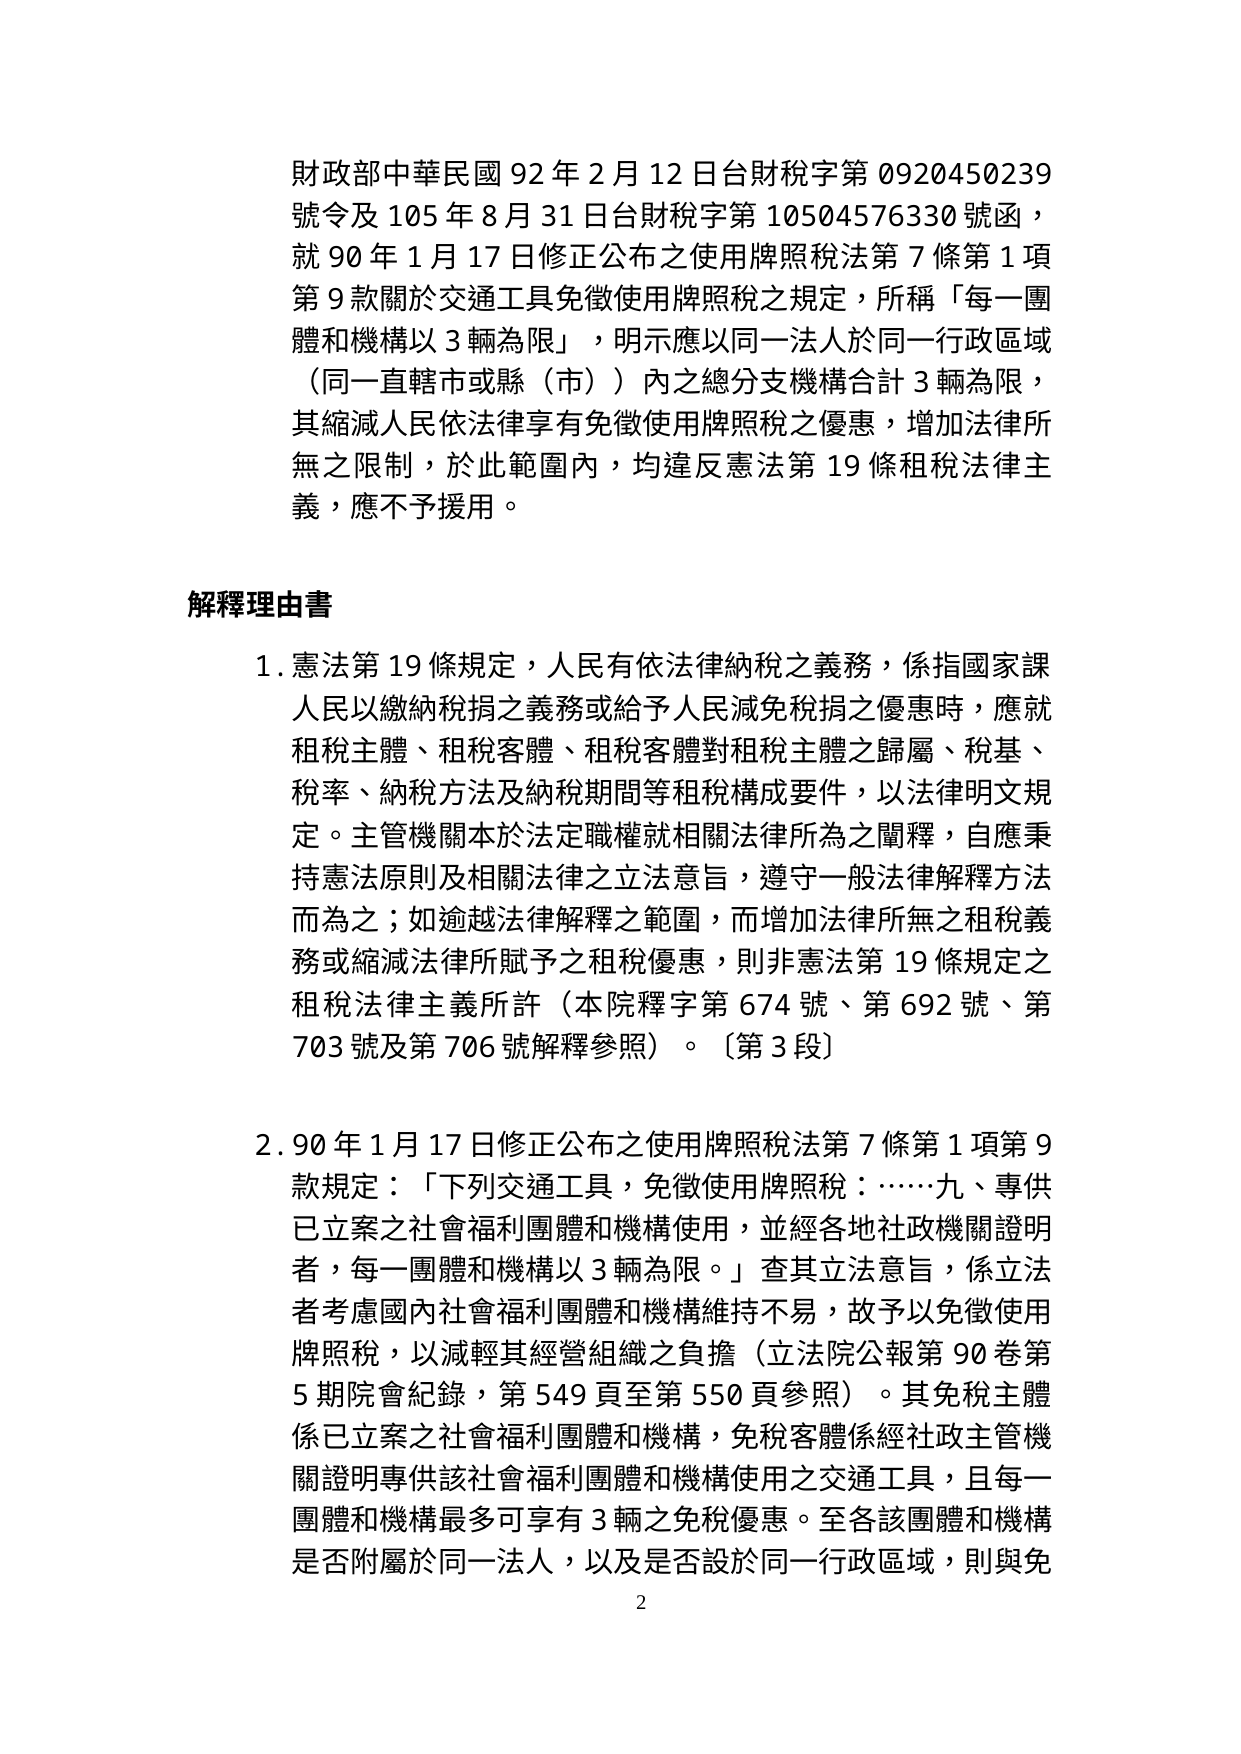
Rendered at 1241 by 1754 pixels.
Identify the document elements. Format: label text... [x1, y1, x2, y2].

list 90年1月17日修正公布之使用牌照稅法第7條第1項第9款規定：「下列交通工具，免徵使用牌照稅：……九、專供已立案之社會福利團體和機構使用，並經各地社政機關證明者，每一團體和機構以3輛為限。」查其立法意旨，係立法者考慮國內社會福利團體和機構維持不易，故予以免徵使用牌照稅，以減輕其經營組織之負擔（立法院公報第90卷第5期院會紀錄，第549頁至第550頁參照）。其免稅主體係已立案之社會福利團體和機構，免稅客體係經社政主管機關證明專供該社會福利團體和機構使用之交通工具，且每一團體和機構最多可享有3輛之免稅優惠。至各該團體和機構是否附屬於同一法人，以及是否設於同一行政區域，則與免 [254, 1122, 1053, 1581]
list 憲法第19條規定，人民有依法律納稅之義務，係指國家課人民以繳納稅捐之義務或給予人民減免稅捐之優惠時，應就租稅主體、租稅客體、租稅客體對租稅主體之歸屬、稅基、稅率、納稅方法及納稅期間等租稅構成要件，以法律明文規定。主管機關本於法定職權就相關法律所為之闡釋，自應秉持憲法原則及相關法律之立法意旨，遵守一般法律解釋方法而為之；如逾越法律解釋之範圍，而增加法律所無之租稅義務或縮減法律所賦予之租稅優惠，則非憲法第19條規定之租稅法律主義所許（本院釋字第674號、第692號、第703號及第706號解釋參照）。〔第3段〕 [254, 643, 1053, 1066]
text 解釋理由書 [187, 582, 1053, 624]
text 財政部中華民國92年2月12日台財稅字第0920450239號令及105年8月31日台財稅字第10504576330號函，就90年1月17日修正公布之使用牌照稅法第7條第1項第9款關於交通工具免徵使用牌照稅之規定，所稱「每一團體和機構以3輛為限」，明示應以同一法人於同一行政區域（同一直轄市或縣（市））內之總分支機構合計3輛為限，其縮減人民依法律享有免徵使用牌照稅之優惠，增加法律所無之限制，於此範圍內，均違反憲法第19條租稅法律主義，應不予援用。 [292, 151, 1053, 526]
